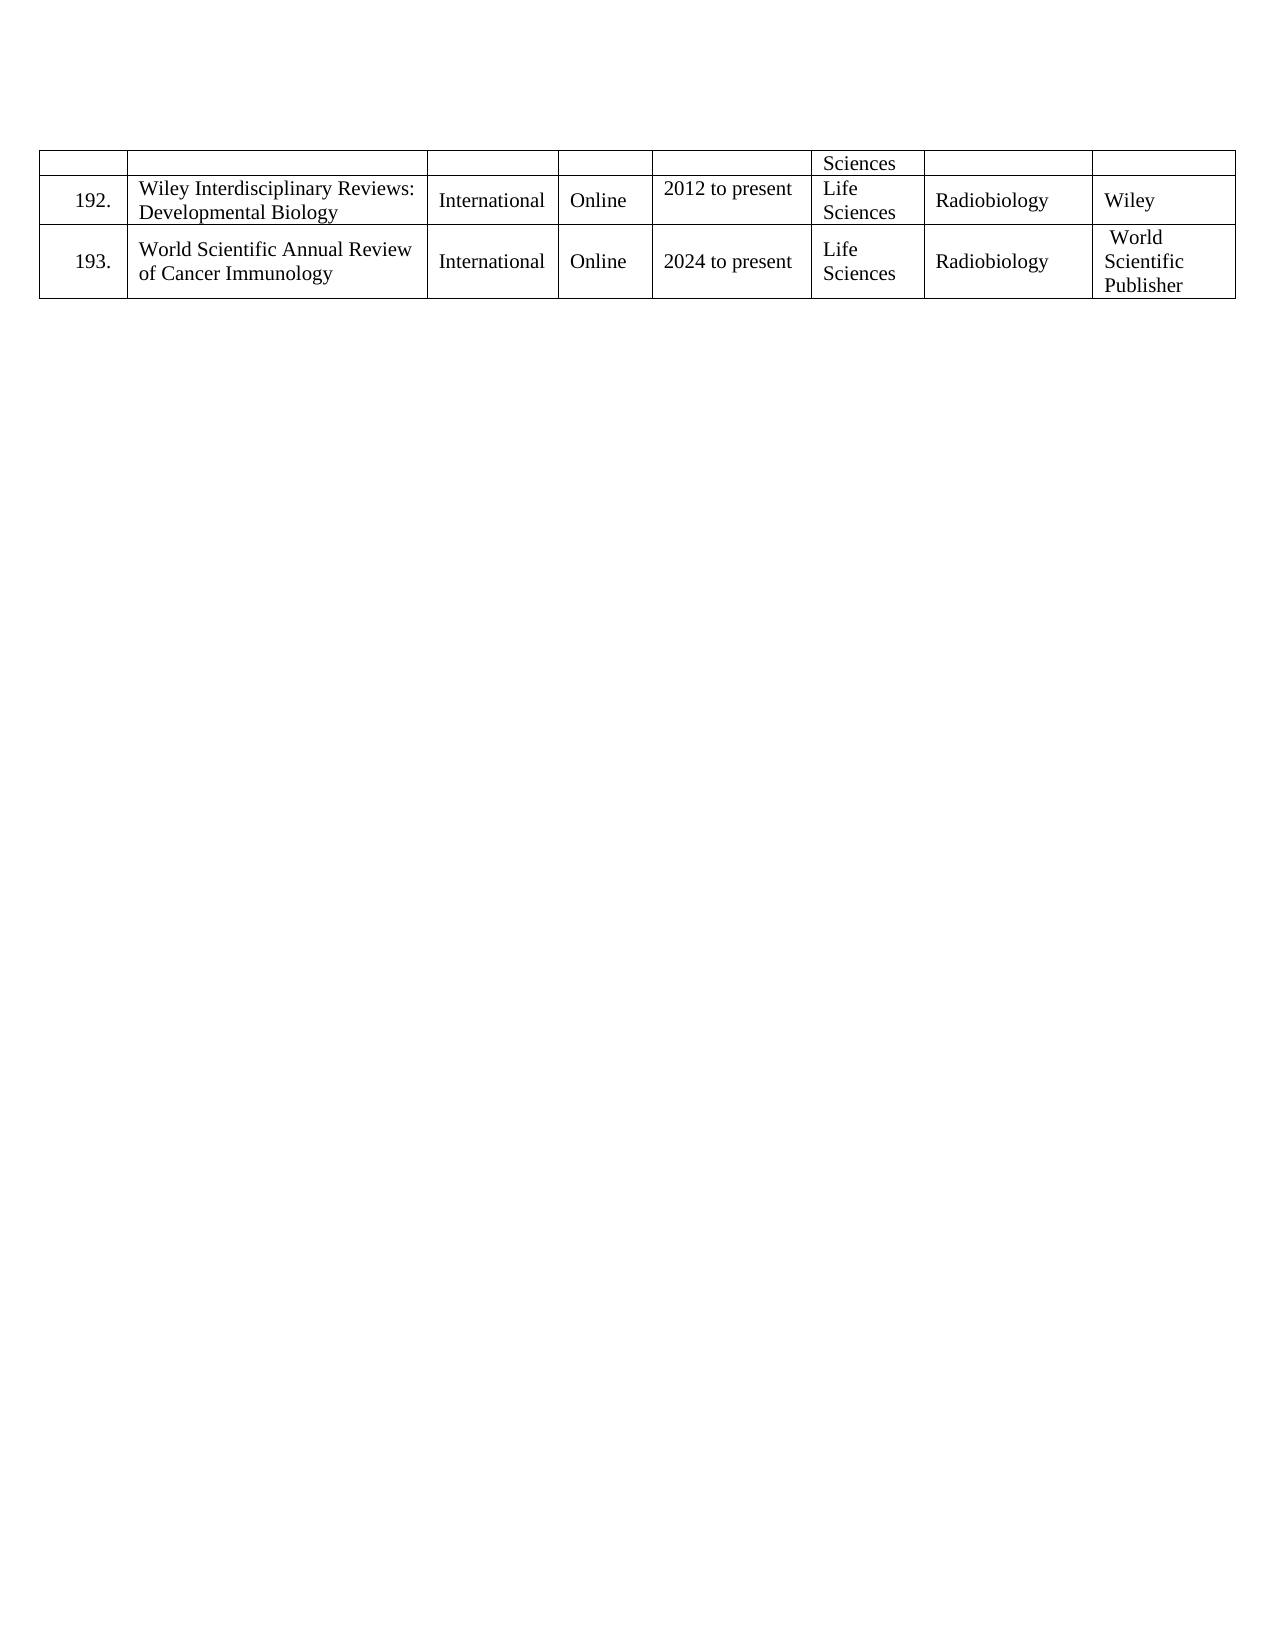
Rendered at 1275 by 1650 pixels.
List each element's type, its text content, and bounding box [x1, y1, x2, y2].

table_cell Wiley Interdisciplinary Reviews: Developmental Biology [128, 176, 427, 224]
table_cell World Scientific Publisher [1093, 225, 1235, 297]
table_cell [40, 225, 127, 297]
table_cell [428, 151, 558, 175]
table_cell Radiobiology [925, 225, 1092, 297]
table_cell Online [559, 176, 652, 224]
table_cell International [428, 225, 558, 297]
table_cell Life Sciences [812, 225, 924, 297]
table_cell [925, 151, 1092, 175]
table_cell 2012 to present [653, 176, 811, 224]
table_cell [653, 151, 811, 175]
table_cell World Scientific Annual Review of Cancer Immunology [128, 225, 427, 297]
table_cell Wiley [1093, 176, 1235, 224]
table_cell [1093, 151, 1235, 175]
table_cell International [428, 176, 558, 224]
table_cell Life Sciences [812, 176, 924, 224]
table_cell Radiobiology [925, 176, 1092, 224]
table_cell [559, 151, 652, 175]
table_cell Online [559, 225, 652, 297]
table_cell 2024 to present [653, 225, 811, 297]
table_cell [128, 151, 427, 175]
table_cell [40, 176, 127, 224]
table_cell [40, 151, 127, 175]
table_cell Sciences [812, 151, 924, 175]
